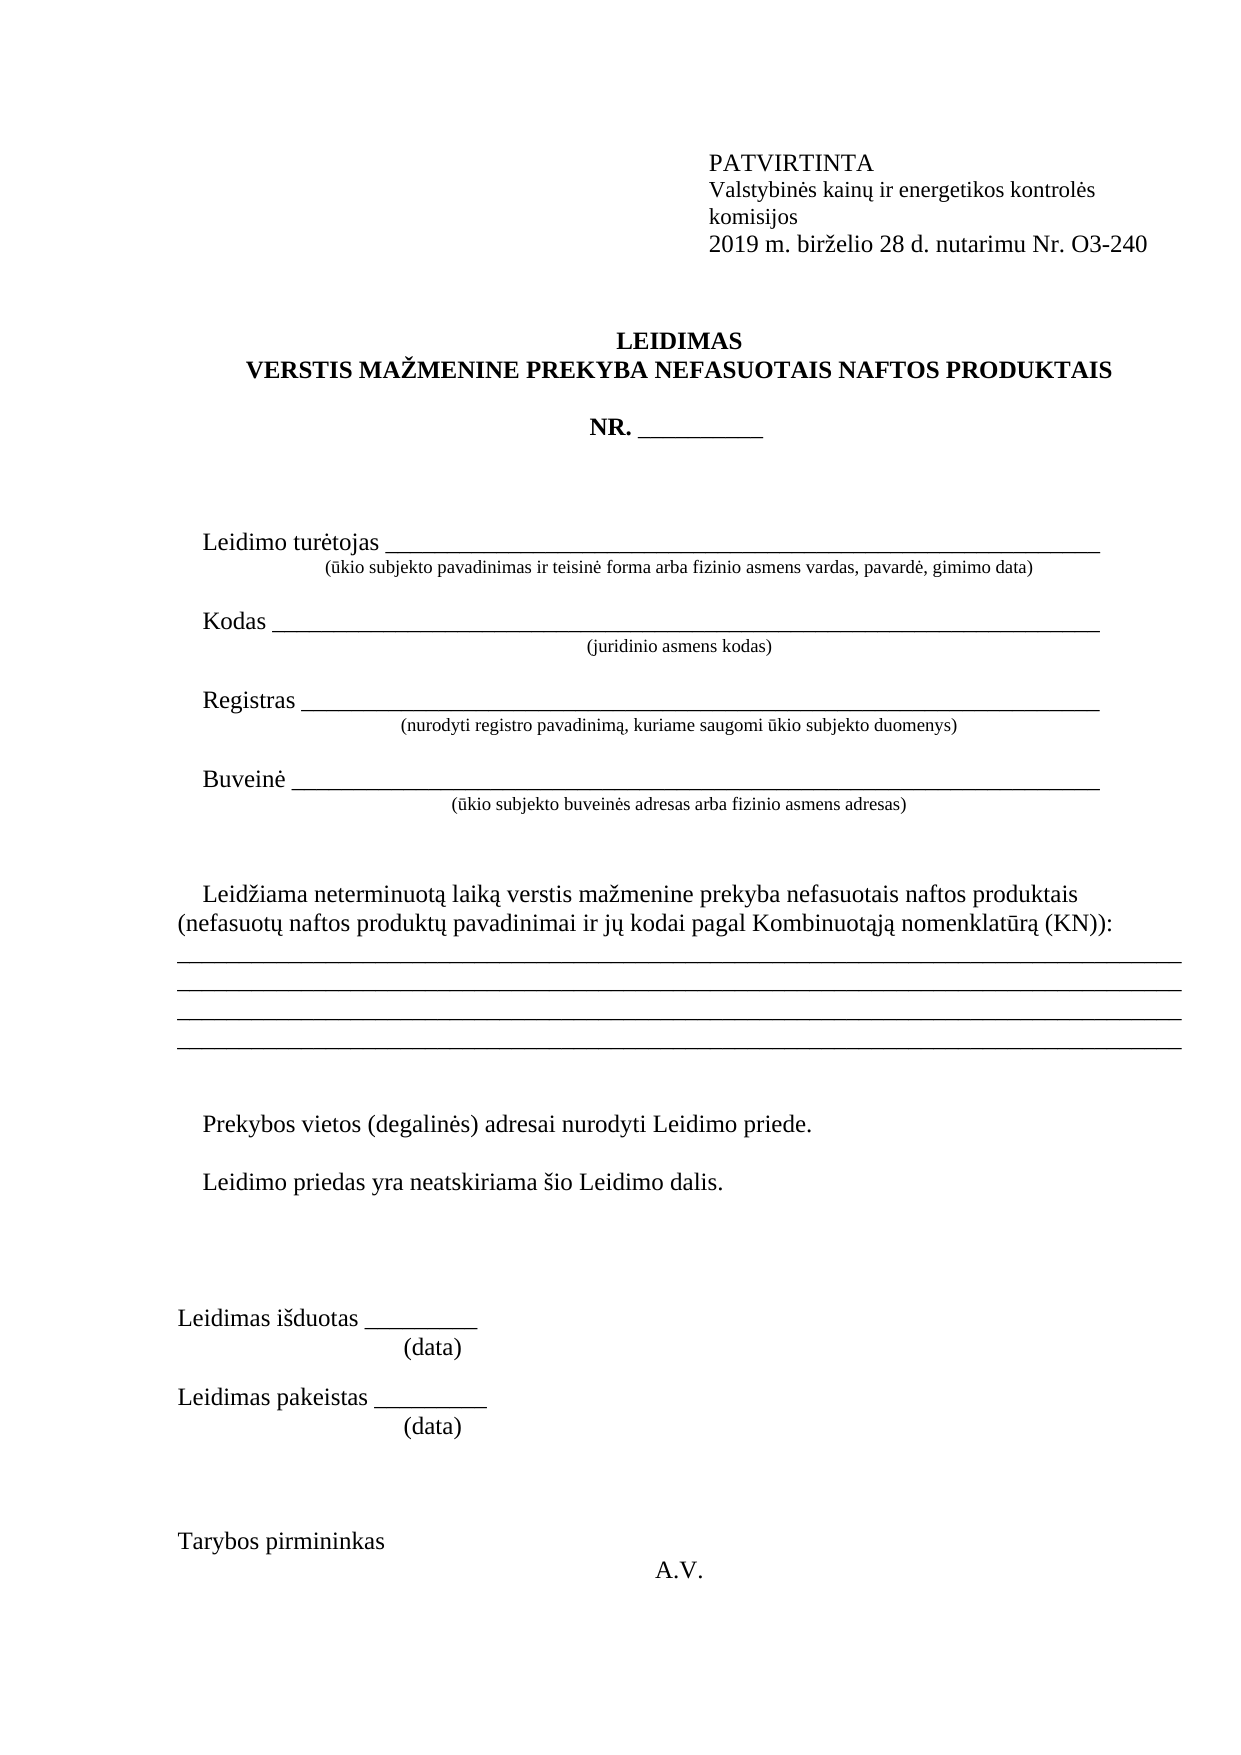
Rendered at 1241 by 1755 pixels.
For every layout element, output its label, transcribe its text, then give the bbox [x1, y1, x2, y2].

text Valstybinės kainų ir energetikos kontrolės komisijos [709, 176, 1181, 229]
text Leidimo turėtojas [177, 527, 1181, 556]
text Leidimas pakeistas _________ [177, 1382, 1181, 1411]
text (data) [177, 1411, 1181, 1440]
text (juridinio asmens kodas) [177, 635, 1181, 657]
text Prekybos vietos (degalinės) adresai nurodyti Leidimo priede. [177, 1109, 1181, 1138]
text Leidimo priedas yra neatskiriama šio Leidimo dalis. [177, 1167, 1181, 1196]
text 2019 m. birželio 28 d. nutarimu Nr. O3-240 [709, 229, 1181, 258]
text (nurodyti registro pavadinimą, kuriame saugomi ūkio subjekto duomenys) [177, 714, 1181, 736]
text (data) [177, 1332, 1181, 1361]
text NR. __________ [177, 412, 1181, 441]
text LEIDIMAS [177, 326, 1181, 355]
text Leidžiama neterminuotą laiką verstis mažmenine prekyba nefasuotais naftos produktais (nefasuotų naftos produktų pavadinimai ir jų kodai pagal Kombinuotąją nomenklatūrą (KN)): [177, 879, 1181, 937]
text (ūkio subjekto pavadinimas ir teisinė forma arba fizinio asmens vardas, pavardė, gimimo data) [177, 556, 1181, 577]
text Kodas [177, 606, 1181, 635]
text VERSTIS MAŽMENINE PREKYBA NEFASUOTAIS NAFTOS PRODUKTAIS [177, 355, 1181, 383]
text PATVIRTINTA [709, 148, 1181, 176]
text Buveinė [177, 764, 1181, 793]
text Registras [177, 685, 1181, 714]
text Tarybos pirmininkas [177, 1526, 1181, 1555]
text A.V. [177, 1555, 1181, 1584]
text (ūkio subjekto buveinės adresas arba fizinio asmens adresas) [177, 793, 1181, 815]
text Leidimas išduotas _________ [177, 1303, 1181, 1332]
